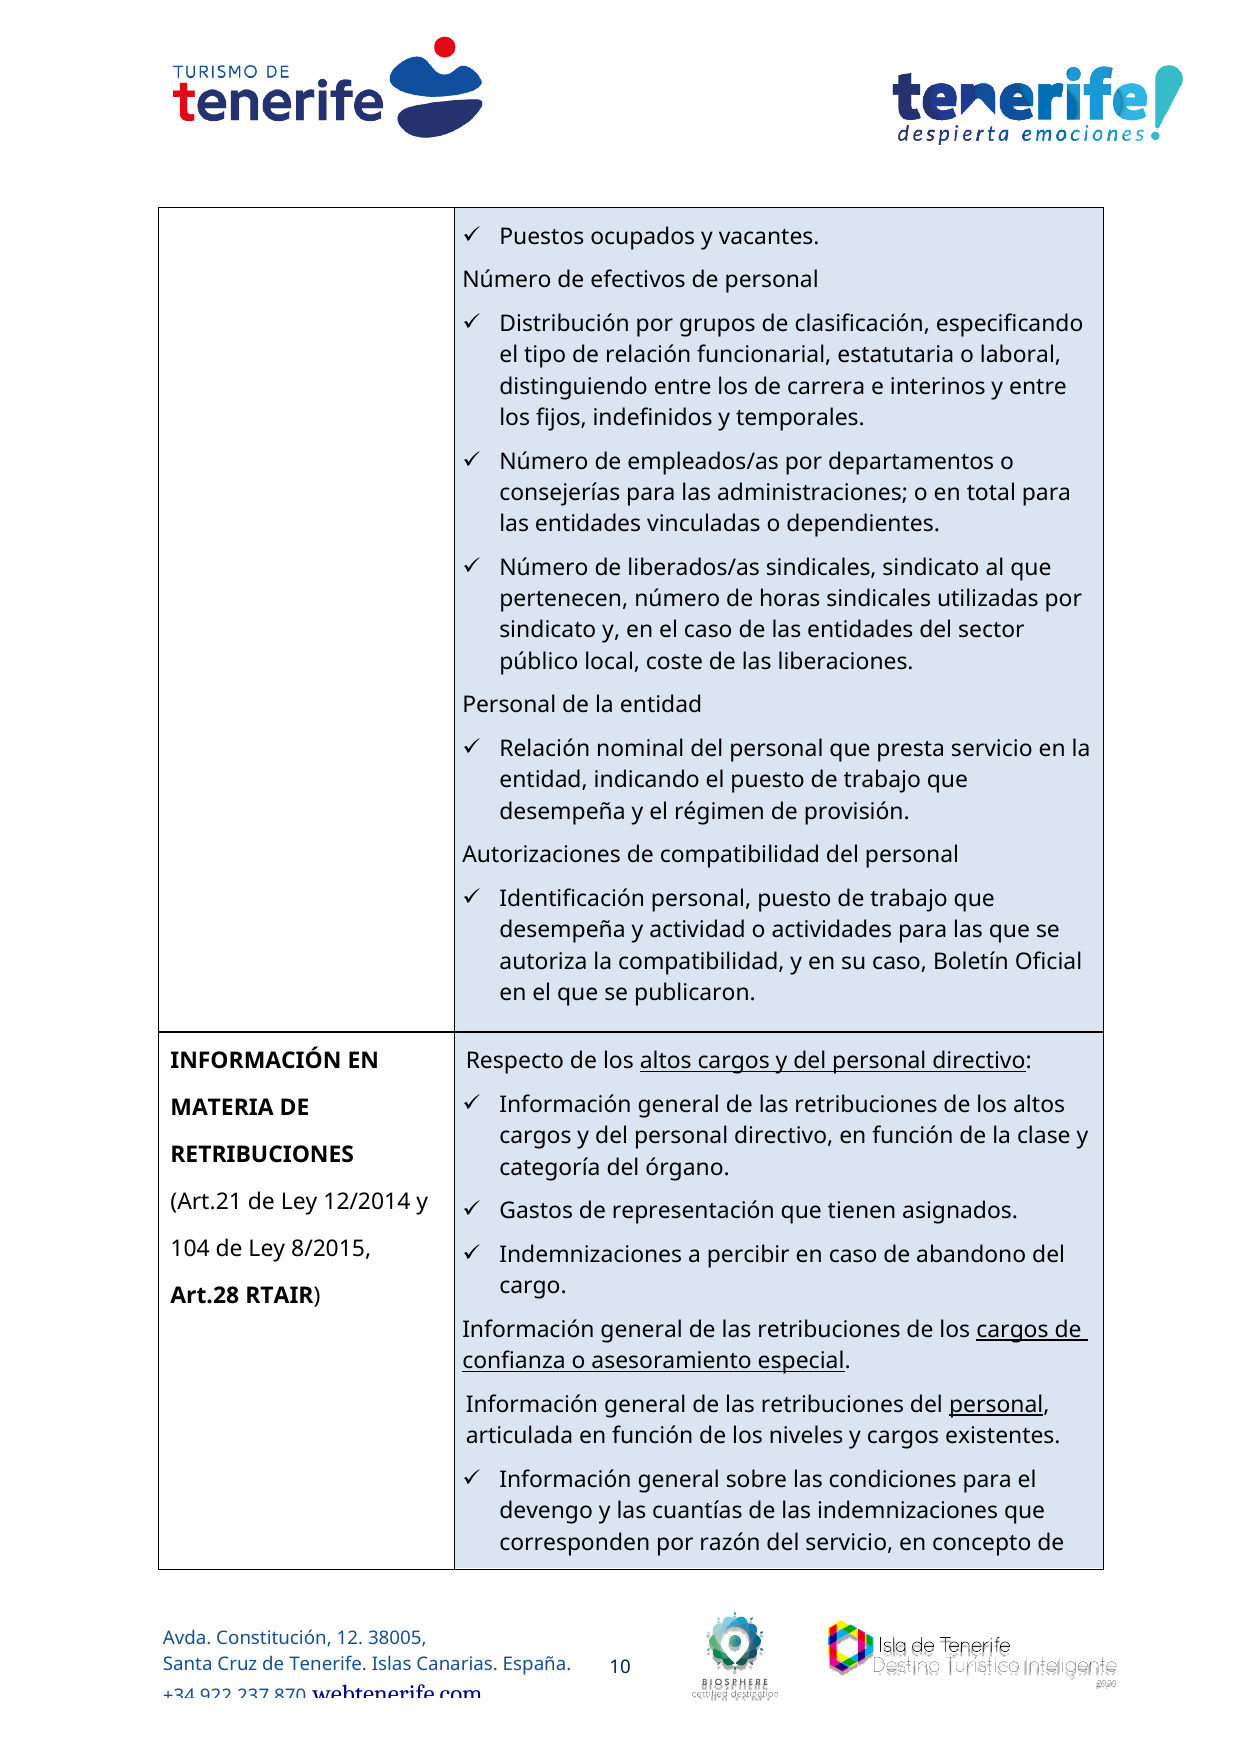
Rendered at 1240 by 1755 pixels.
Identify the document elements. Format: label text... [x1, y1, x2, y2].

table_cell [159, 208, 454, 1031]
table_cell Nº empleados adscritos (especificando el puesto de trabajo o plaza que desempeñan y el régimen de provisión) N.º de liberados sindicales Especificar puesto de trabajo, y la actividad/es para la que se autoriza la compatibilidad para actividades públicas o privadas del personal. Relaciones de puestos de trabajo, catálogo de puestos, plantillas de personal o instrumentos similares Puestos ocupados y vacantes. Número de efectivos de personal Distribución por grupos de clasificación, especificando el tipo de relación funcionarial, estatutaria o laboral, distinguiendo entre los de carrera e interinos y entre los fijos, indefinidos y temporales. Número de empleados/as por departamentos o consejerías para las administraciones; o en total para las entidades vinculadas o dependientes. Número de liberados/as sindicales, sindicato al que pertenecen, número de horas sindicales utilizadas por sindicato y, en el caso de las entidades del sector público local, coste de las liberaciones. Personal de la entidad Relación nominal del personal que presta servicio en la entidad, indicando el puesto de trabajo que desempeña y el régimen de provisión. Autorizaciones de compatibilidad del personal Identificación personal, puesto de trabajo que desempeña y actividad o actividades para las que se autoriza la compatibilidad, y en su caso, Boletín Oficial en el que se publicaron. [455, 208, 1103, 1031]
table_cell INFORMACIÓN EN MATERIA DE RETRIBUCIONES (Art.21 de Ley 12/2014 y 104 de Ley 8/2015, Art.28 RTAIR) [159, 1033, 454, 1568]
table_cell Respecto de los altos cargos y del personal directivo: Información general de las retribuciones de los altos cargos y del personal directivo, en función de la clase y categoría del órgano. Gastos de representación que tienen asignados. Indemnizaciones a percibir en caso de abandono del cargo. Información general de las retribuciones de los cargos de confianza o asesoramiento especial. Información general de las retribuciones del personal, articulada en función de los niveles y cargos existentes. Información general sobre las condiciones para el devengo y las cuantías de las indemnizaciones que corresponden por razón del servicio, en concepto de [455, 1033, 1103, 1568]
